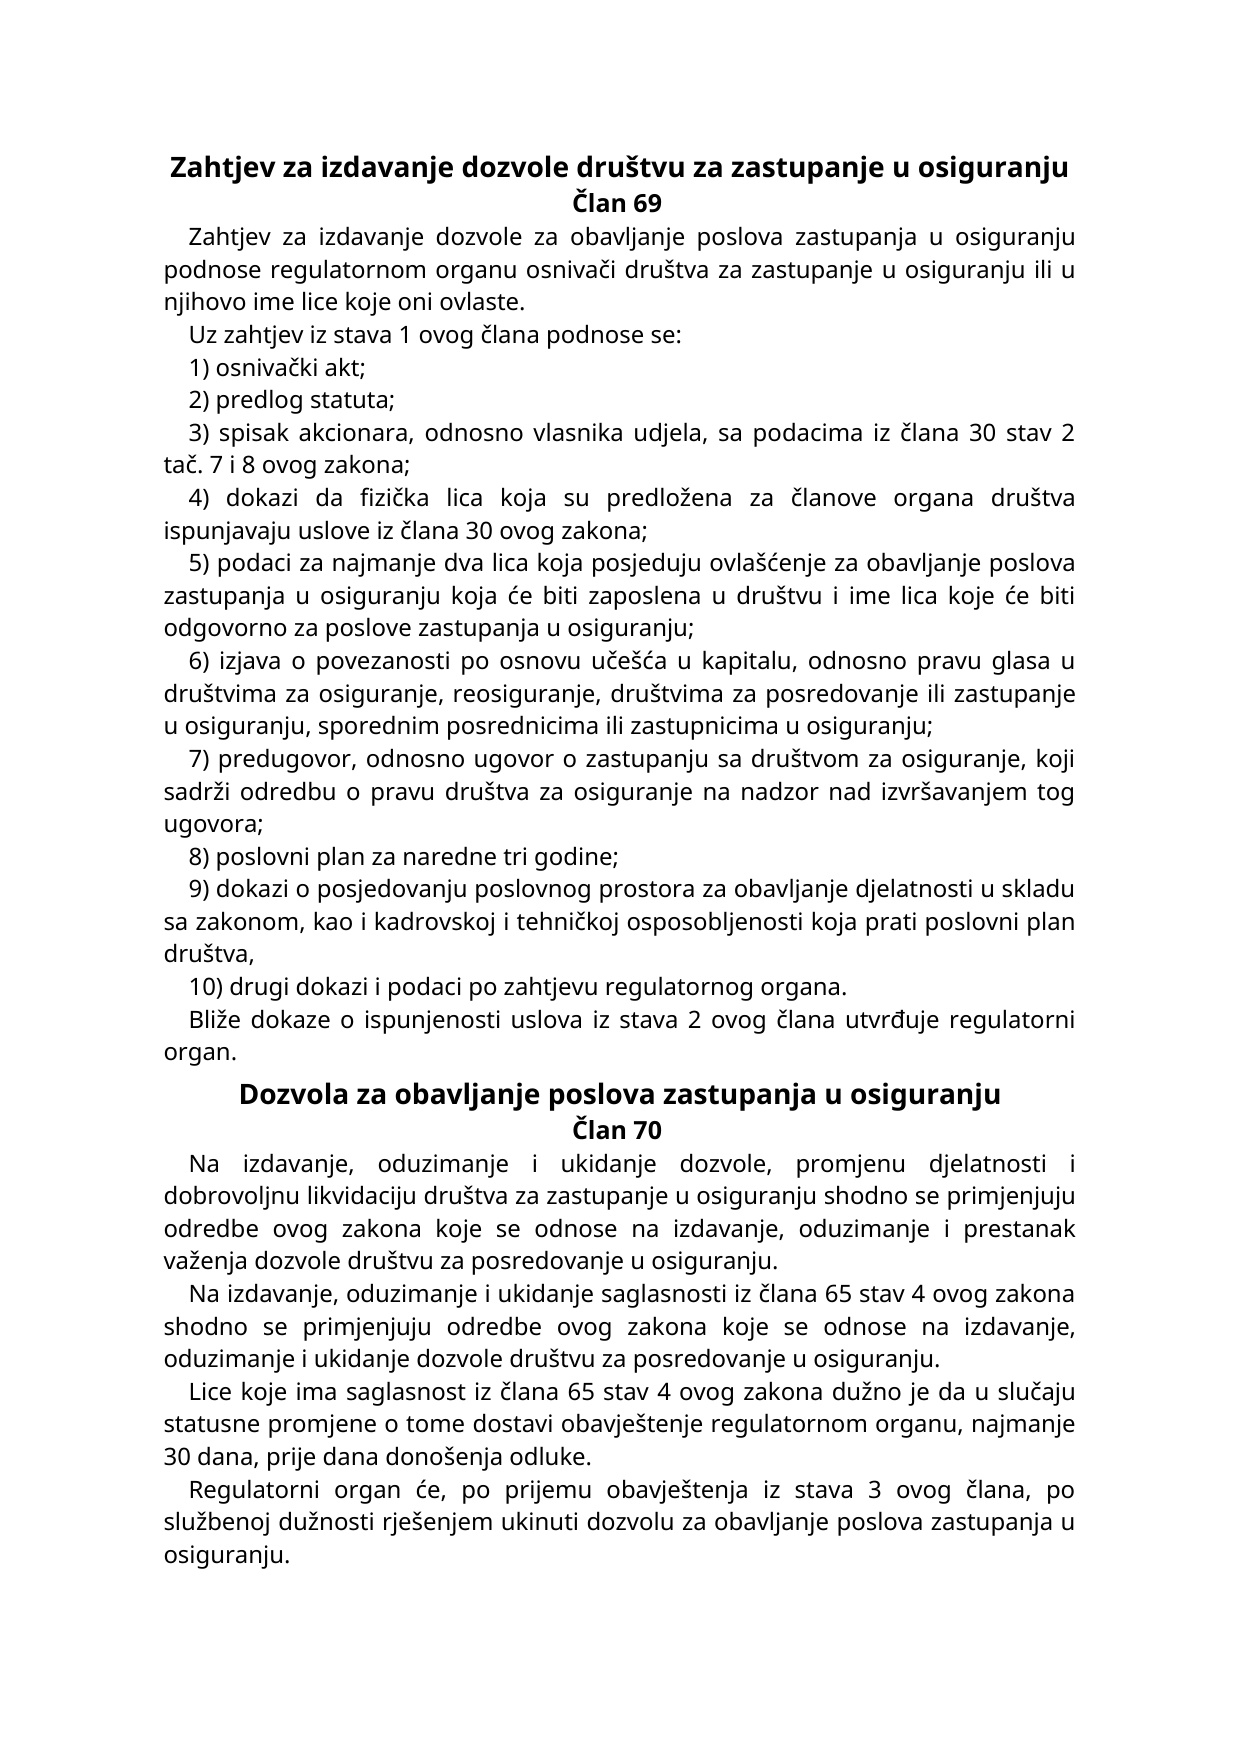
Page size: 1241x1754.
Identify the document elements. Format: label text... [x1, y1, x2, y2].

text Uz zahtjev iz stava 1 ovog člana podnose se: [163, 318, 1077, 350]
text Član 69 ﻿ [148, 186, 1093, 220]
text Lice koje ima saglasnost iz člana 65 stav 4 ovog zakona dužno je da u slučaju statusne promjene o tome dostavi obavještenje regulatornom organu, najmanje 30 dana, prije dana donošenja odluke. [163, 1374, 1077, 1472]
text 5) podaci za najmanje dva lica koja posjeduju ovlašćenje za obavljanje poslova zastupanja u osiguranju koja će biti zaposlena u društvu i ime lica koje će biti odgovorno za poslove zastupanja u osiguranju; [163, 546, 1077, 644]
text Zahtjev za izdavanje dozvole za obavljanje poslova zastupanja u osiguranju podnose regulatornom organu osnivači društva za zastupanje u osiguranju ili u njihovo ime lice koje oni ovlaste. [163, 220, 1077, 318]
text 10) drugi dokazi i podaci po zahtjevu regulatornog organa. [163, 970, 1077, 1002]
text 1) osnivački akt; [163, 350, 1077, 383]
text 2) predlog statuta; [163, 383, 1077, 416]
text Zahtjev za izdavanje dozvole društvu za zastupanje u osiguranju [148, 148, 1093, 186]
text 8) poslovni plan za naredne tri godine; [163, 839, 1077, 872]
text 4) dokazi da fizička lica koja su predložena za članove organa društva ispunjavaju uslove iz člana 30 ovog zakona; [163, 481, 1077, 546]
text Član 70 ﻿ [148, 1112, 1093, 1146]
text 9) dokazi o posjedovanju poslovnog prostora za obavljanje djelatnosti u skladu sa zakonom, kao i kadrovskoj i tehničkoj osposobljenosti koja prati poslovni plan društva, [163, 872, 1077, 970]
text Na izdavanje, oduzimanje i ukidanje dozvole, promjenu djelatnosti i dobrovoljnu likvidaciju društva za zastupanje u osiguranju shodno se primjenjuju odredbe ovog zakona koje se odnose na izdavanje, oduzimanje i prestanak važenja dozvole društvu za posredovanje u osiguranju. [163, 1146, 1077, 1277]
text Na izdavanje, oduzimanje i ukidanje saglasnosti iz člana 65 stav 4 ovog zakona shodno se primjenjuju odredbe ovog zakona koje se odnose na izdavanje, oduzimanje i ukidanje dozvole društvu za posredovanje u osiguranju. [163, 1277, 1077, 1374]
text 3) spisak akcionara, odnosno vlasnika udjela, sa podacima iz člana 30 stav 2 tač. 7 i 8 ovog zakona; [163, 416, 1077, 481]
text 7) predugovor, odnosno ugovor o zastupanju sa društvom za osiguranje, koji sadrži odredbu o pravu društva za osiguranje na nadzor nad izvršavanjem tog ugovora; [163, 742, 1077, 839]
text Regulatorni organ će, po prijemu obavještenja iz stava 3 ovog člana, po službenoj dužnosti rješenjem ukinuti dozvolu za obavljanje poslova zastupanja u osiguranju. [163, 1472, 1077, 1570]
text Dozvola za obavljanje poslova zastupanja u osiguranju [148, 1074, 1093, 1112]
text Bliže dokaze o ispunjenosti uslova iz stava 2 ovog člana utvrđuje regulatorni organ. [163, 1002, 1077, 1068]
text 6) izjava o povezanosti po osnovu učešća u kapitalu, odnosno pravu glasa u društvima za osiguranje, reosiguranje, društvima za posredovanje ili zastupanje u osiguranju, sporednim posrednicima ili zastupnicima u osiguranju; [163, 644, 1077, 742]
